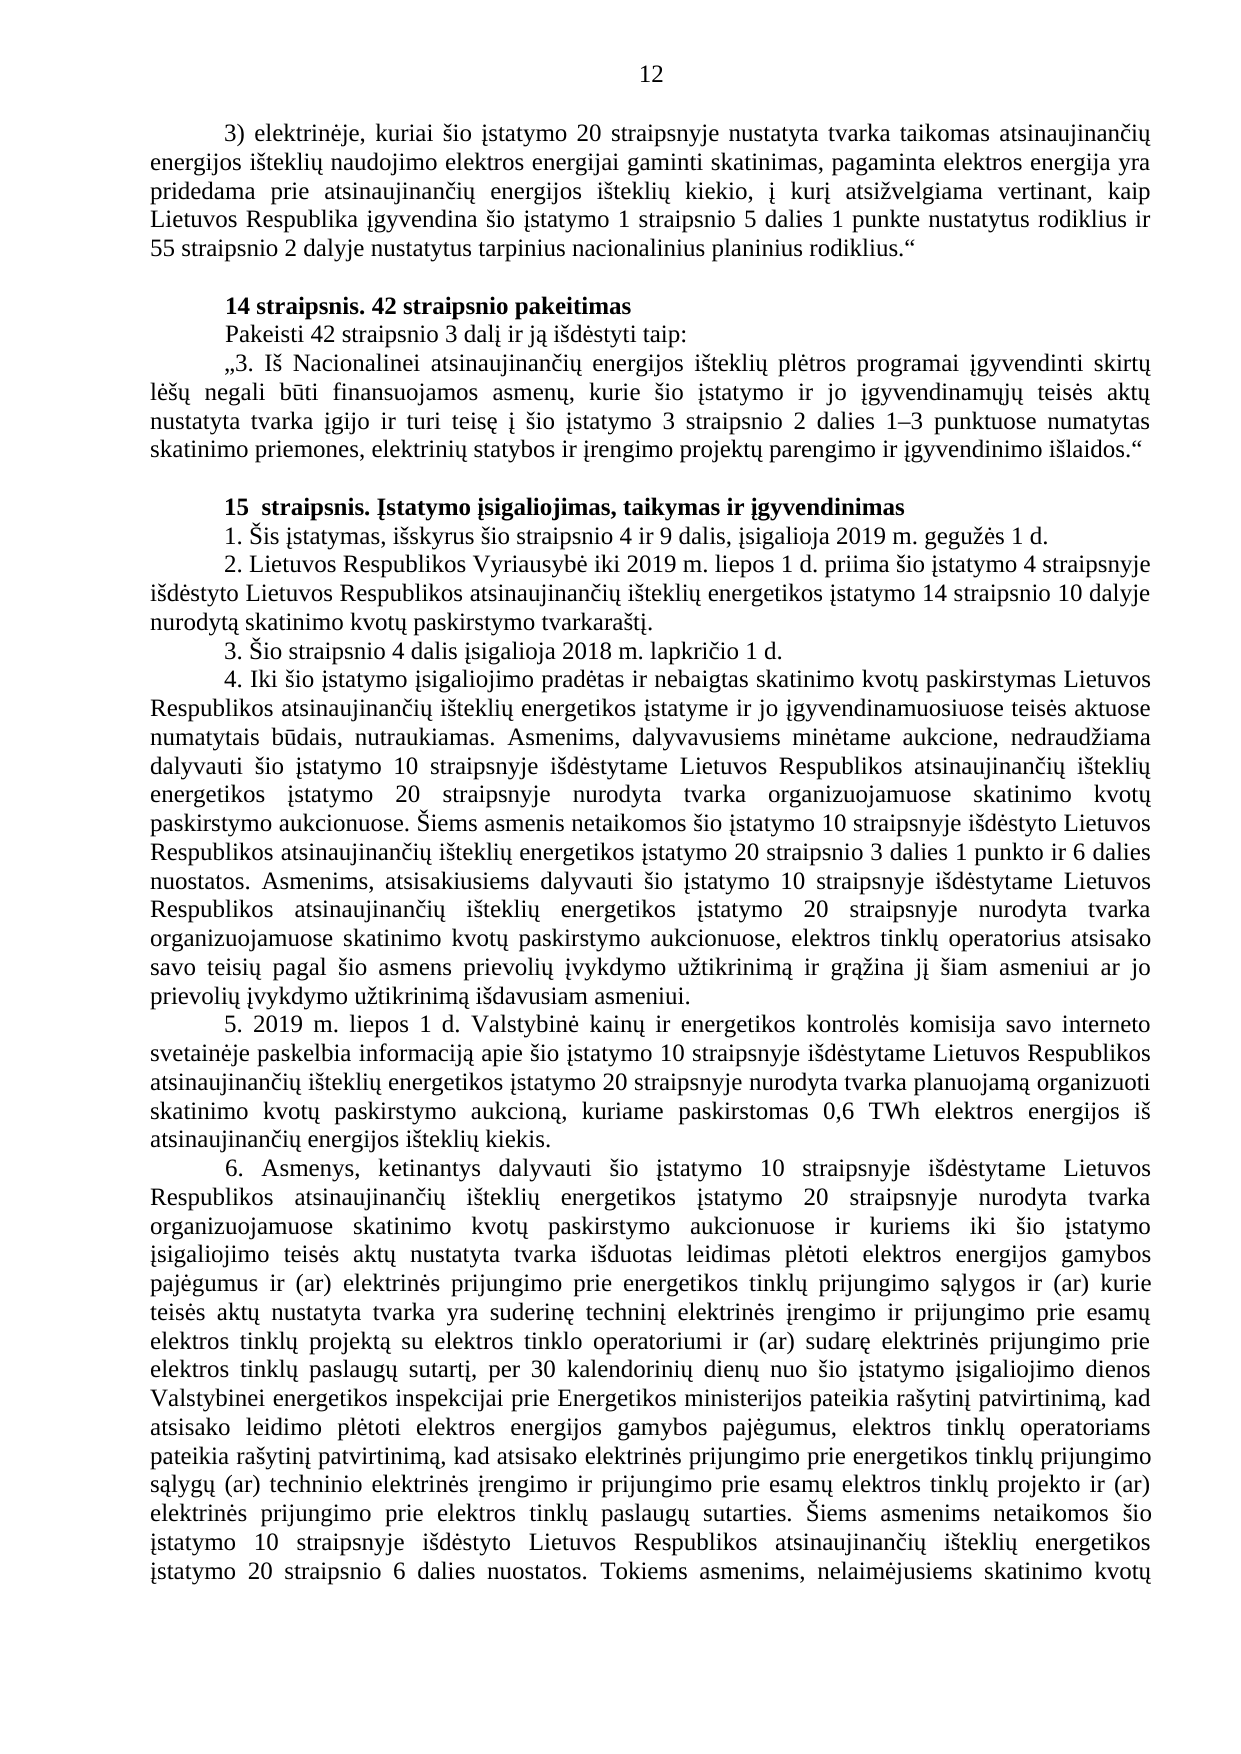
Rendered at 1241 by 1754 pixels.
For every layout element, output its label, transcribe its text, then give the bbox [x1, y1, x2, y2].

text 1. Šis įstatymas, išskyrus šio straipsnio 4 ir 9 dalis, įsigalioja 2019 m. gegužės 1 d. [150, 521, 1152, 549]
text 14 straipsnis. 42 straipsnio pakeitimas [225, 291, 1152, 319]
text 15 straipsnis. Įstatymo įsigaliojimas, taikymas ir įgyvendinimas [224, 492, 1152, 521]
text 2. Lietuvos Respublikos Vyriausybė iki 2019 m. liepos 1 d. priima šio įstatymo 4 straipsnyje išdėstyto Lietuvos Respublikos atsinaujinančių išteklių energetikos įstatymo 14 straipsnio 10 dalyje nurodytą skatinimo kvotų paskirstymo tvarkaraštį. [150, 549, 1152, 636]
text 4. Iki šio įstatymo įsigaliojimo pradėtas ir nebaigtas skatinimo kvotų paskirstymas Lietuvos Respublikos atsinaujinančių išteklių energetikos įstatyme ir jo įgyvendinamuosiuose teisės aktuose numatytais būdais, nutraukiamas. Asmenims, dalyvavusiems minėtame aukcione, nedraudžiama dalyvauti šio įstatymo 10 straipsnyje išdėstytame Lietuvos Respublikos atsinaujinančių išteklių energetikos įstatymo 20 straipsnyje nurodyta tvarka organizuojamuose skatinimo kvotų paskirstymo aukcionuose. Šiems asmenis netaikomos šio įstatymo 10 straipsnyje išdėstyto Lietuvos Respublikos atsinaujinančių išteklių energetikos įstatymo 20 straipsnio 3 dalies 1 punkto ir 6 dalies nuostatos. Asmenims, atsisakiusiems dalyvauti šio įstatymo 10 straipsnyje išdėstytame Lietuvos Respublikos atsinaujinančių išteklių energetikos įstatymo 20 straipsnyje nurodyta tvarka organizuojamuose skatinimo kvotų paskirstymo aukcionuose, elektros tinklų operatorius atsisako savo teisių pagal šio asmens prievolių įvykdymo užtikrinimą ir grąžina jį šiam asmeniui ar jo prievolių įvykdymo užtikrinimą išdavusiam asmeniui. [150, 664, 1152, 1009]
text 6. Asmenys, ketinantys dalyvauti šio įstatymo 10 straipsnyje išdėstytame Lietuvos Respublikos atsinaujinančių išteklių energetikos įstatymo 20 straipsnyje nurodyta tvarka organizuojamuose skatinimo kvotų paskirstymo aukcionuose ir kuriems iki šio įstatymo įsigaliojimo teisės aktų nustatyta tvarka išduotas leidimas plėtoti elektros energijos gamybos pajėgumus ir (ar) elektrinės prijungimo prie energetikos tinklų prijungimo sąlygos ir (ar) kurie teisės aktų nustatyta tvarka yra suderinę techninį elektrinės įrengimo ir prijungimo prie esamų elektros tinklų projektą su elektros tinklo operatoriumi ir (ar) sudarę elektrinės prijungimo prie elektros tinklų paslaugų sutartį, per 30 kalendorinių dienų nuo šio įstatymo įsigaliojimo dienos Valstybinei energetikos inspekcijai prie Energetikos ministerijos pateikia rašytinį patvirtinimą, kad atsisako leidimo plėtoti elektros energijos gamybos pajėgumus, elektros tinklų operatoriams pateikia rašytinį patvirtinimą, kad atsisako elektrinės prijungimo prie energetikos tinklų prijungimo sąlygų (ar) techninio elektrinės įrengimo ir prijungimo prie esamų elektros tinklų projekto ir (ar) elektrinės prijungimo prie elektros tinklų paslaugų sutarties. Šiems asmenims netaikomos šio įstatymo 10 straipsnyje išdėstyto Lietuvos Respublikos atsinaujinančių išteklių energetikos įstatymo 20 straipsnio 6 dalies nuostatos. Tokiems asmenims, nelaimėjusiems skatinimo kvotų [150, 1153, 1152, 1584]
text 3. Šio straipsnio 4 dalis įsigalioja 2018 m. lapkričio 1 d. [150, 636, 1152, 664]
text Pakeisti 42 straipsnio 3 dalį ir ją išdėstyti taip: [150, 319, 1152, 348]
text „3. Iš Nacionalinei atsinaujinančių energijos išteklių plėtros programai įgyvendinti skirtų lėšų negali būti finansuojamos asmenų, kurie šio įstatymo ir jo įgyvendinamųjų teisės aktų nustatyta tvarka įgijo ir turi teisę į šio įstatymo 3 straipsnio 2 dalies 1–3 punktuose numatytas skatinimo priemones, elektrinių statybos ir įrengimo projektų parengimo ir įgyvendinimo išlaidos.“ [150, 348, 1152, 463]
text 5. 2019 m. liepos 1 d. Valstybinė kainų ir energetikos kontrolės komisija savo interneto svetainėje paskelbia informaciją apie šio įstatymo 10 straipsnyje išdėstytame Lietuvos Respublikos atsinaujinančių išteklių energetikos įstatymo 20 straipsnyje nurodyta tvarka planuojamą organizuoti skatinimo kvotų paskirstymo aukcioną, kuriame paskirstomas 0,6 TWh elektros energijos iš atsinaujinančių energijos išteklių kiekis. [150, 1009, 1152, 1153]
text 3) elektrinėje, kuriai šio įstatymo 20 straipsnyje nustatyta tvarka taikomas atsinaujinančių energijos išteklių naudojimo elektros energijai gaminti skatinimas, pagaminta elektros energija yra pridedama prie atsinaujinančių energijos išteklių kiekio, į kurį atsižvelgiama vertinant, kaip Lietuvos Respublika įgyvendina šio įstatymo 1 straipsnio 5 dalies 1 punkte nustatytus rodiklius ir 55 straipsnio 2 dalyje nustatytus tarpinius nacionalinius planinius rodiklius.“ [150, 118, 1152, 262]
